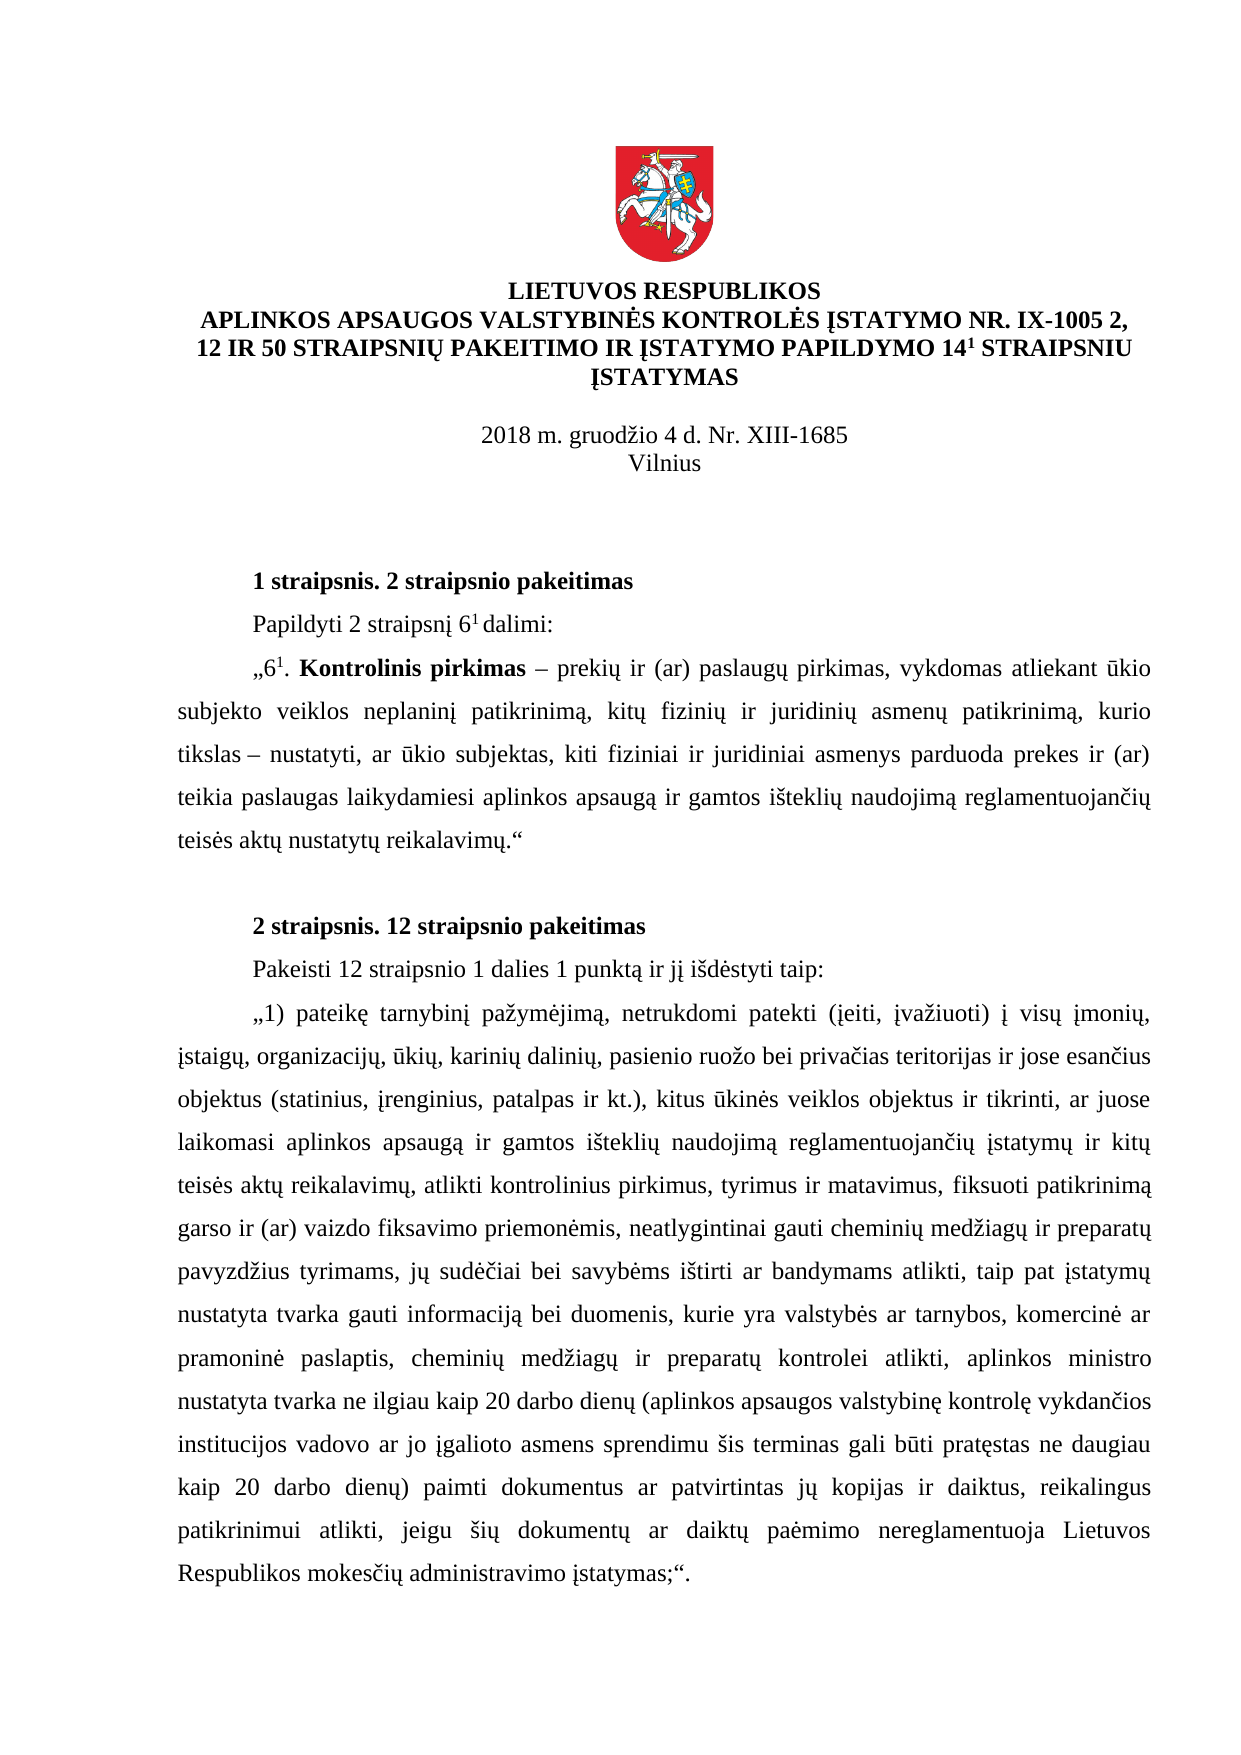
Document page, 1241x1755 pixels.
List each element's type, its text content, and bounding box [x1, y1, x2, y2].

text APLINKOS APSAUGOS VALSTYBINĖS KONTROLĖS ĮSTATYMO NR. IX-1005 2, 12 IR 50 STRAIPSNIŲ PAKEITIMO IR ĮSTATYMO PAPILDYMO 141 STRAIPSNIU [177, 305, 1152, 362]
text 1 straipsnis. 2 straipsnio pakeitimas [177, 566, 1152, 595]
text 2 straipsnis. 12 straipsnio pakeitimas [177, 911, 1152, 940]
text 2018 m. gruodžio 4 d. Nr. XIII-1685 [177, 420, 1152, 448]
text LIETUVOS RESPUBLIKOS [177, 276, 1152, 305]
text „61. Kontrolinis pirkimas – prekių ir (ar) paslaugų pirkimas, vykdomas atliekant ūkio subjekto veiklos neplaninį patikrinimą, kitų fizinių ir juridinių asmenų patikrinimą, kurio tikslas – nustatyti, ar ūkio subjektas, kiti fiziniai ir juridiniai asmenys parduoda prekes ir (ar) teikia paslaugas laikydamiesi aplinkos apsaugą ir gamtos išteklių naudojimą reglamentuojančių teisės aktų nustatytų reikalavimų.“ [177, 653, 1152, 854]
text Papildyti 2 straipsnį 61 dalimi: [177, 609, 1152, 638]
text „1) pateikę tarnybinį pažymėjimą, netrukdomi patekti (įeiti, įvažiuoti) į visų įmonių, įstaigų, organizacijų, ūkių, karinių dalinių, pasienio ruožo bei privačias teritorijas ir jose esančius objektus (statinius, įrenginius, patalpas ir kt.), kitus ūkinės veiklos objektus ir tikrinti, ar juose laikomasi aplinkos apsaugą ir gamtos išteklių naudojimą reglamentuojančių įstatymų ir kitų teisės aktų reikalavimų, atlikti kontrolinius pirkimus, tyrimus ir matavimus, fiksuoti patikrinimą garso ir (ar) vaizdo fiksavimo priemonėmis, neatlygintinai gauti cheminių medžiagų ir preparatų pavyzdžius tyrimams, jų sudėčiai bei savybėms ištirti ar bandymams atlikti, taip pat įstatymų nustatyta tvarka gauti informaciją bei duomenis, kurie yra valstybės ar tarnybos, komercinė ar pramoninė paslaptis, cheminių medžiagų ir preparatų kontrolei atlikti, aplinkos ministro nustatyta tvarka ne ilgiau kaip 20 darbo dienų (aplinkos apsaugos valstybinę kontrolę vykdančios institucijos vadovo ar jo įgalioto asmens sprendimu šis terminas gali būti pratęstas ne daugiau kaip 20 darbo dienų) paimti dokumentus ar patvirtintas jų kopijas ir daiktus, reikalingus patikrinimui atlikti, jeigu šių dokumentų ar daiktų paėmimo nereglamentuoja Lietuvos Respublikos mokesčių administravimo įstatymas;“. [177, 998, 1152, 1587]
text ĮSTATYMAS [177, 362, 1152, 391]
text Pakeisti 12 straipsnio 1 dalies 1 punktą ir jį išdėstyti taip: [177, 954, 1152, 983]
text Vilnius [177, 448, 1152, 477]
